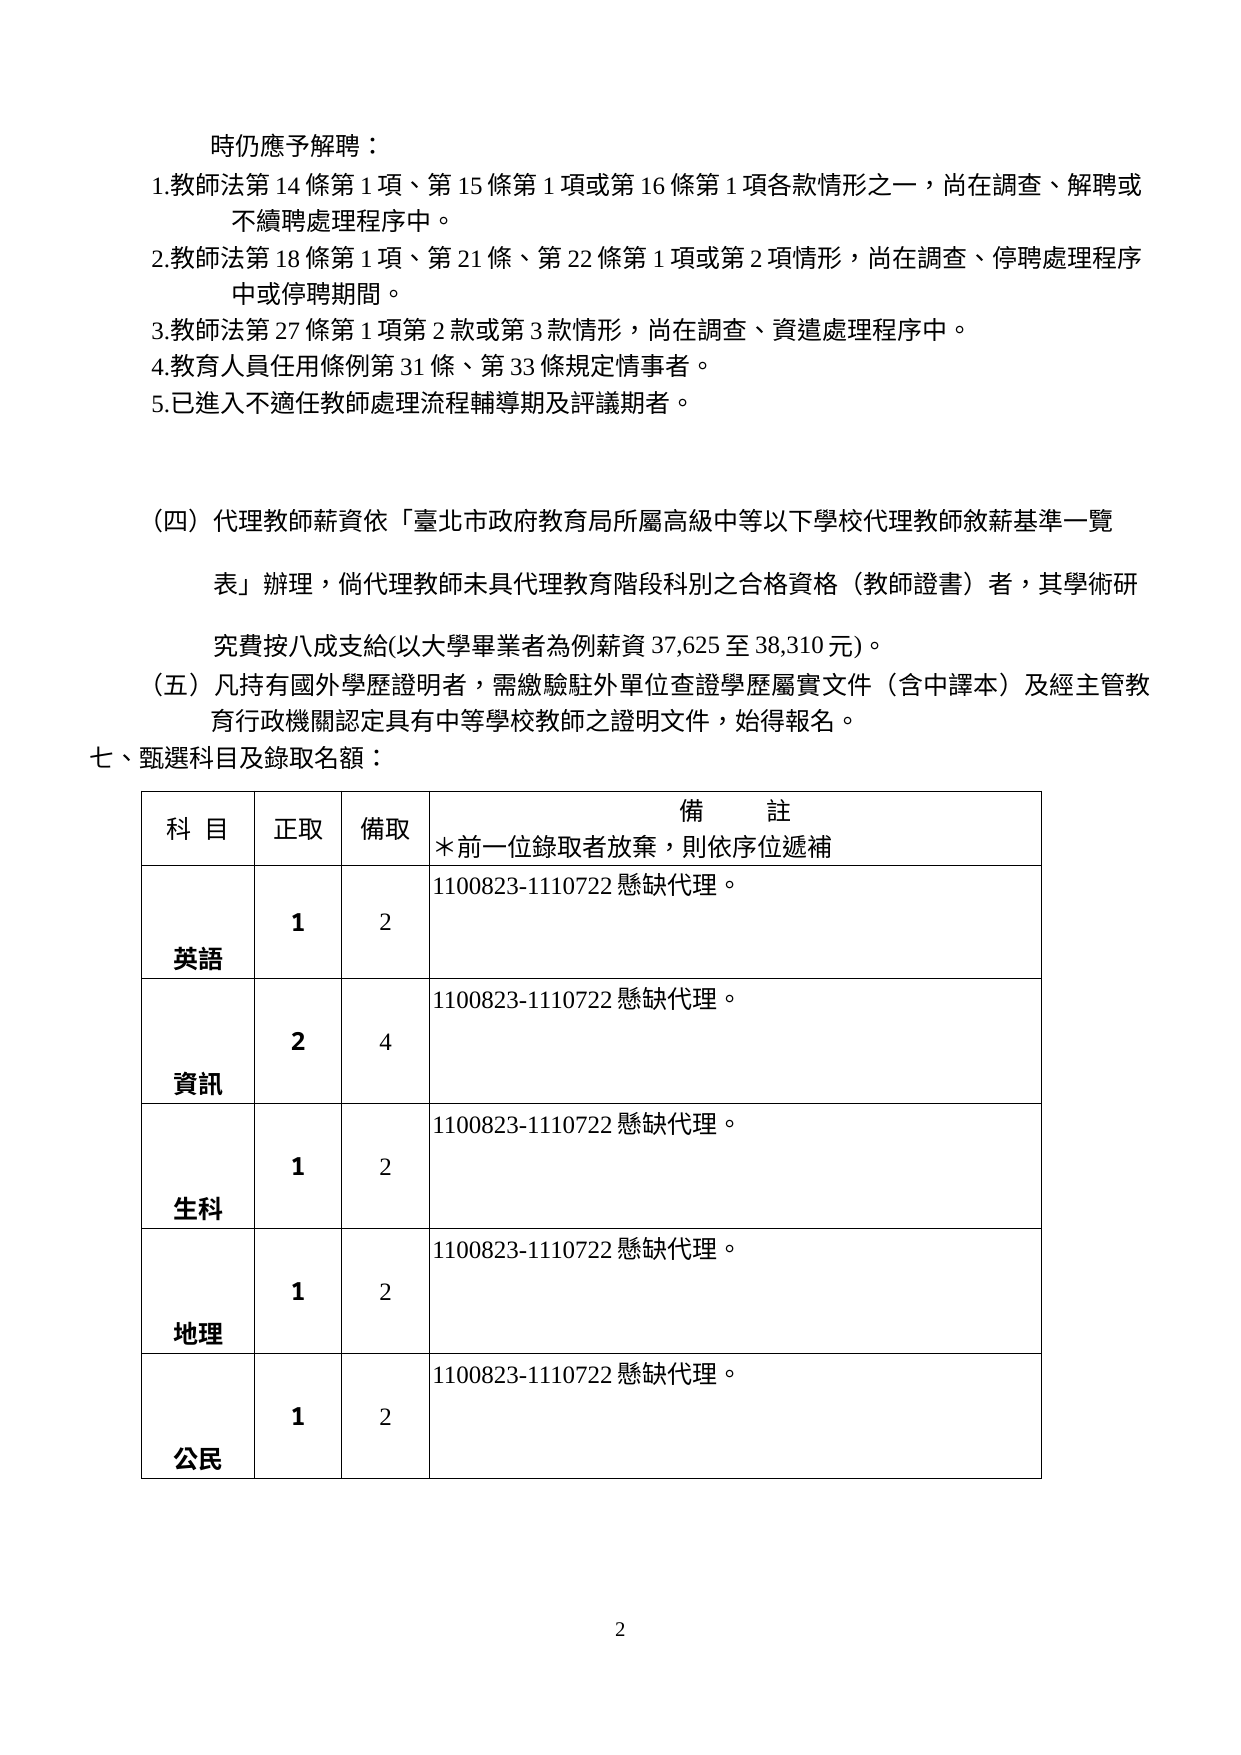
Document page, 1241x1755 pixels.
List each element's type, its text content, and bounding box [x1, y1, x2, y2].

text （四）代理教師薪資依「臺北市政府教育局所屬高級中等以下學校代理教師敘薪基準一覽表」辦理，倘代理教師未具代理教育階段科別之合格資格（教師證書）者，其學術研究費按八成支給(以大學畢業者為例薪資37,625至38,310元)。 [138, 478, 1152, 666]
text 七、甄選科目及錄取名額： [89, 738, 1152, 774]
table_cell 2 [342, 1354, 429, 1478]
table_header 備 註 ＊前一位錄取者放棄，則依序位遞補 [430, 792, 1041, 864]
table_cell 生科 [142, 1104, 254, 1228]
table_cell 英語 [142, 866, 254, 978]
table_cell 1 [255, 1229, 341, 1353]
text 2.教師法第18條第1項、第21條、第22條第1項或第2項情形，尚在調查、停聘處理程序中或停聘期間。 [89, 238, 1152, 311]
table_header 備取 [342, 792, 429, 864]
table_cell 地理 [142, 1229, 254, 1353]
table_header 正取 [255, 792, 341, 864]
table_cell 1100823-1110722懸缺代理。 [430, 979, 1041, 1103]
text 時仍應予解聘： [138, 103, 1152, 166]
table_cell 1 [255, 1354, 341, 1478]
table_cell 2 [342, 866, 429, 978]
table_header 科 目 [142, 792, 254, 864]
table_cell 1100823-1110722懸缺代理。 [430, 1229, 1041, 1353]
table_cell 2 [342, 1229, 429, 1353]
table_cell 2 [342, 1104, 429, 1228]
text 4.教育人員任用條例第31條、第33條規定情事者。 [89, 347, 1152, 383]
table_cell 1 [255, 866, 341, 978]
table_cell 1100823-1110722懸缺代理。 [430, 1104, 1041, 1228]
text 5.已進入不適任教師處理流程輔導期及評議期者。 [89, 383, 1152, 419]
text （五）凡持有國外學歷證明者，需繳驗駐外單位查證學歷屬實文件（含中譯本）及經主管教育行政機關認定具有中等學校教師之證明文件，始得報名。 [138, 666, 1152, 738]
table_cell 4 [342, 979, 429, 1103]
table_cell 資訊 [142, 979, 254, 1103]
text 1.教師法第14條第1項、第15條第1項或第16條第1項各款情形之一，尚在調查、解聘或不續聘處理程序中。 [89, 166, 1152, 238]
table_cell 2 [255, 979, 341, 1103]
table_cell 1100823-1110722懸缺代理。 [430, 866, 1041, 978]
table_cell 1 [255, 1104, 341, 1228]
text 3.教師法第27條第1項第2款或第3款情形，尚在調查、資遣處理程序中。 [89, 311, 1152, 347]
table_cell 1100823-1110722懸缺代理。 [430, 1354, 1041, 1478]
table_cell 公民 [142, 1354, 254, 1478]
